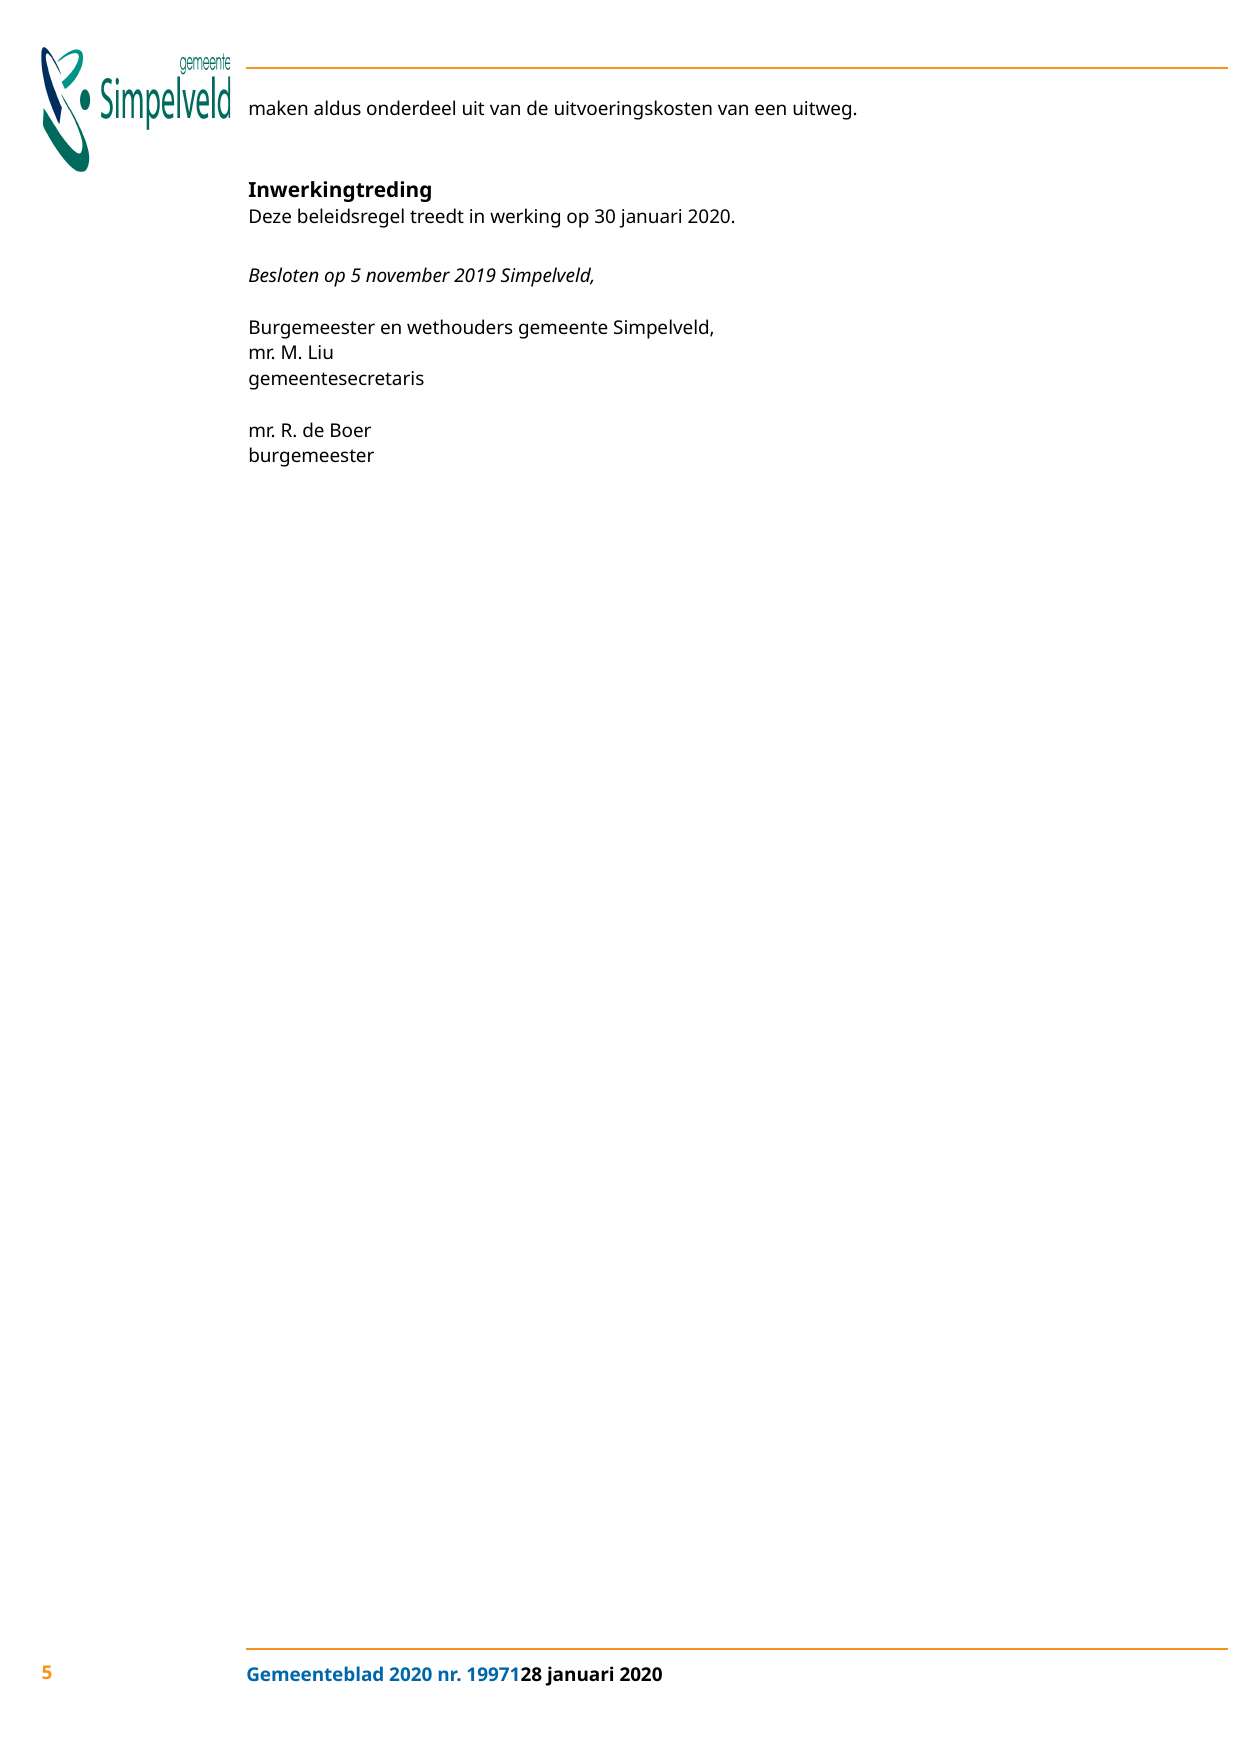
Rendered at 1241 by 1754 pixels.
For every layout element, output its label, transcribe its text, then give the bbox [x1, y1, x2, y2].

text mr. R. de Boer [248, 417, 1152, 442]
text Besloten op 5 november 2019 Simpelveld, [248, 262, 1152, 288]
picture [41, 47, 231, 172]
text burgemeester [248, 442, 1152, 468]
text maken aldus onderdeel uit van de uitvoeringskosten van een uitweg. [248, 95, 1152, 121]
text gemeentesecretaris [248, 365, 1152, 391]
text Deze beleidsregel treedt in werking op 30 januari 2020. [248, 203, 1152, 229]
text Burgemeester en wethouders gemeente Simpelveld, [248, 314, 1152, 339]
text mr. M. Liu [248, 339, 1152, 365]
text Inwerkingtreding [248, 175, 1152, 203]
